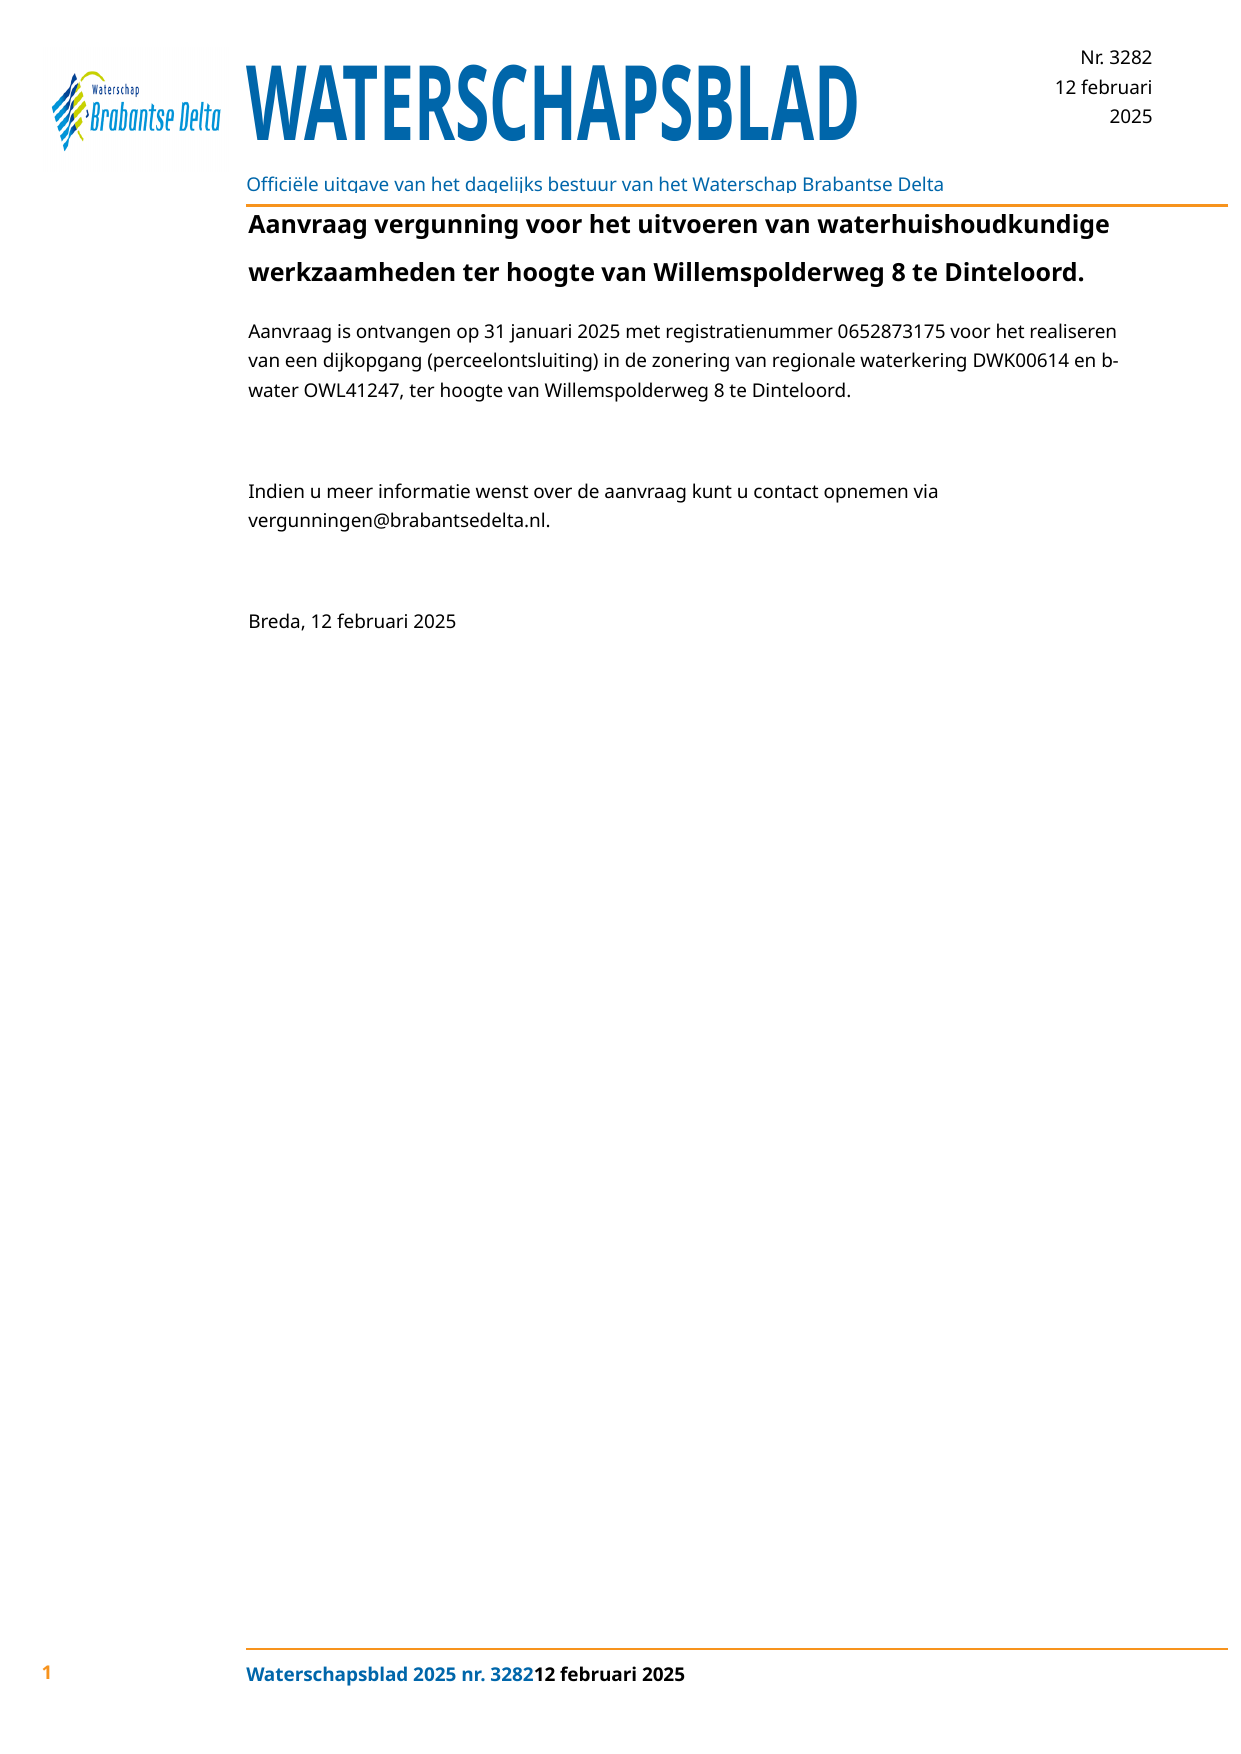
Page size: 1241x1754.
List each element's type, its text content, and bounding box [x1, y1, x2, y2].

text Aanvraag is ontvangen op 31 januari 2025 met registratienummer 0652873175 voor het realiseren van een dijkopgang (perceelontsluiting) in de zonering van regionale waterkering DWK00614 en b-water OWL41247, ter hoogte van Willemspolderweg 8 te Dinteloord. [248, 318, 1152, 403]
picture [41, 47, 231, 172]
text Breda, 12 februari 2025 [248, 608, 1152, 634]
text Indien u meer informatie wenst over de aanvraag kunt u contact opnemen via vergunningen@brabantsedelta.nl. [248, 478, 1152, 533]
text Aanvraag vergunning voor het uitvoeren van waterhuishoudkundige werkzaamheden ter hoogte van Willemspolderweg 8 te Dinteloord. [248, 207, 1152, 288]
